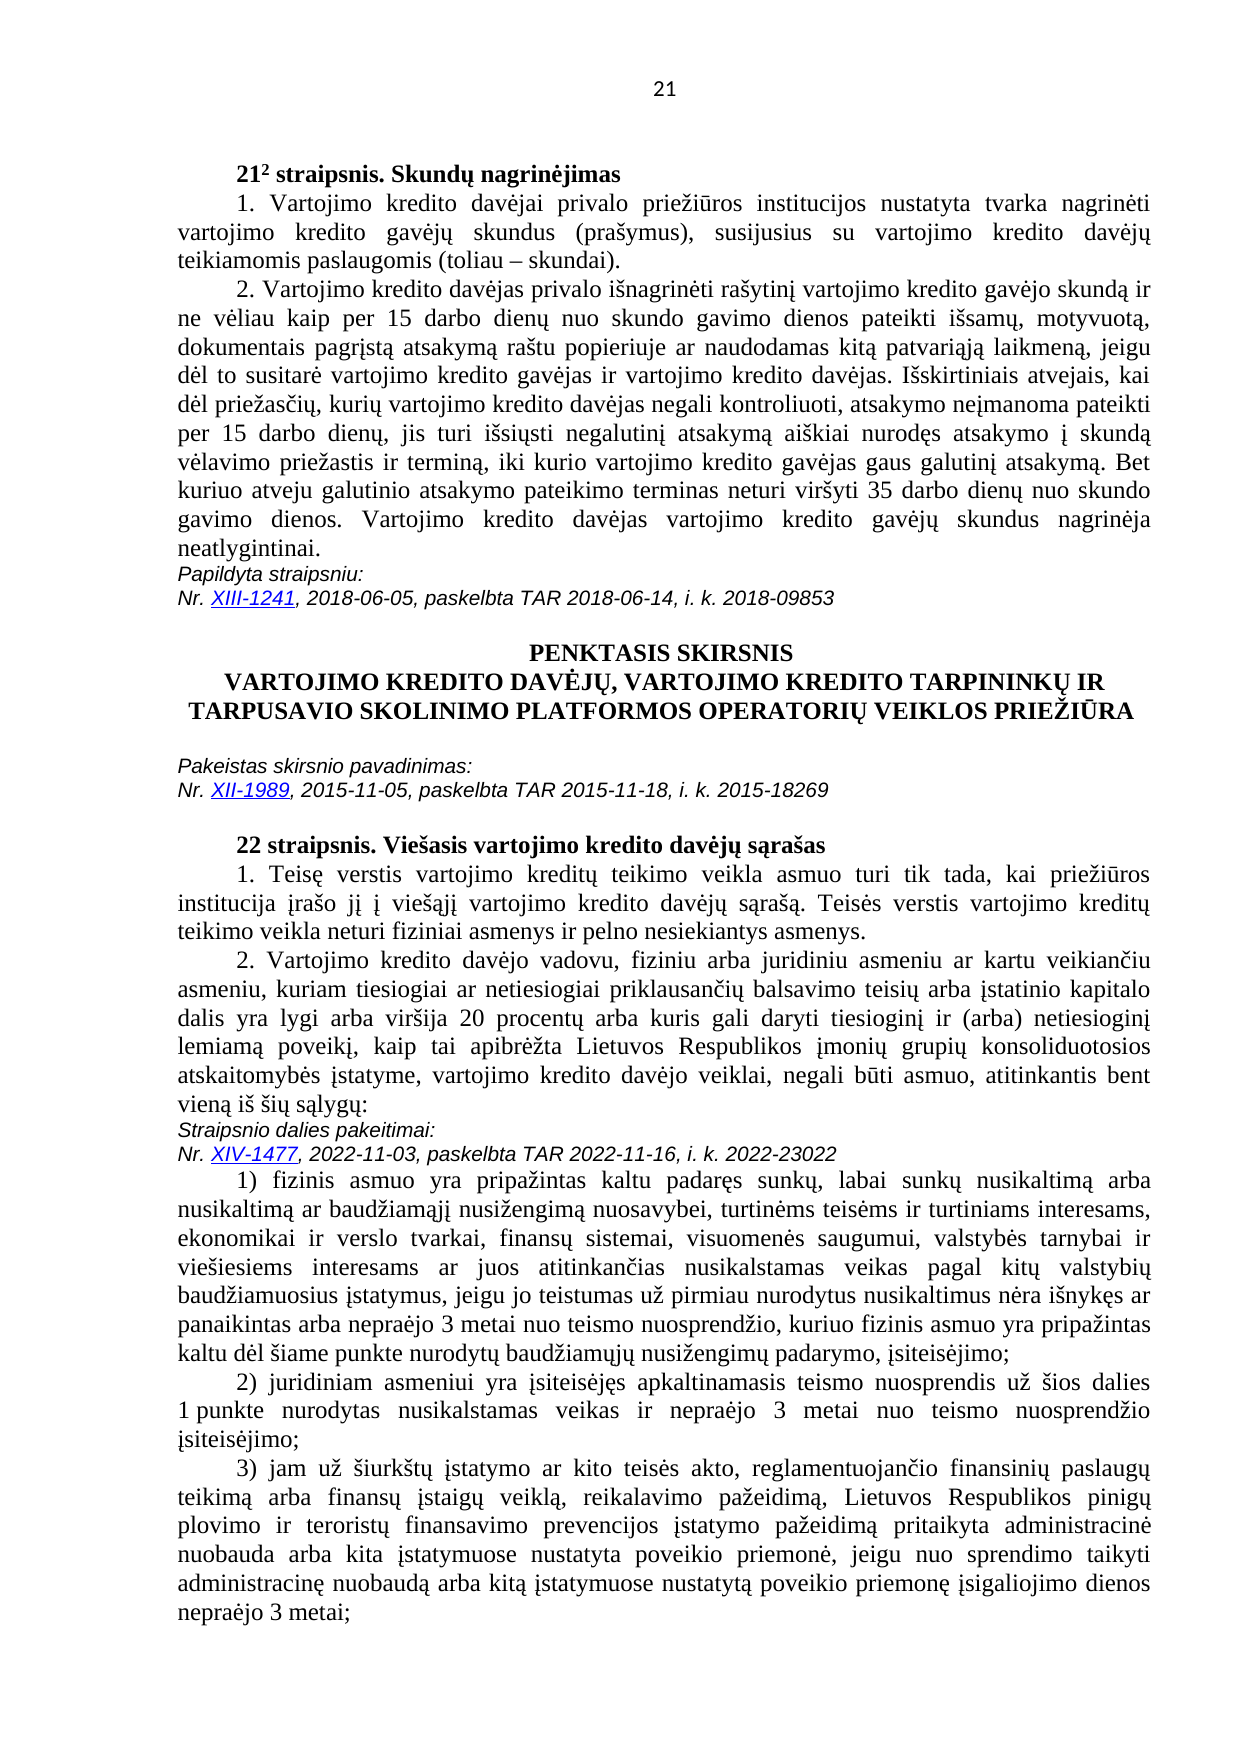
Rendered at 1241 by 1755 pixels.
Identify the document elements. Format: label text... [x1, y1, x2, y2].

text Pakeistas skirsnio pavadinimas: [177, 753, 1152, 777]
text 2) juridiniam asmeniui yra įsiteisėjęs apkaltinamasis teismo nuosprendis už šios dalies 1 punkte nurodytas nusikalstamas veikas ir nepraėjo 3 metai nuo teismo nuosprendžio įsiteisėjimo; [177, 1367, 1152, 1453]
text 22 straipsnis. Viešasis vartojimo kredito davėjų sąrašas [177, 830, 1152, 859]
text 1. Vartojimo kredito davėjai privalo priežiūros institucijos nustatyta tvarka nagrinėti vartojimo kredito gavėjų skundus (prašymus), susijusius su vartojimo kredito davėjų teikiamomis paslaugomis (toliau – skundai). [177, 188, 1152, 274]
text 2. Vartojimo kredito davėjo vadovu, fiziniu arba juridiniu asmeniu ar kartu veikiančiu asmeniu, kuriam tiesiogiai ar netiesiogiai priklausančių balsavimo teisių arba įstatinio kapitalo dalis yra lygi arba viršija 20 procentų arba kuris gali daryti tiesioginį ir (arba) netiesioginį lemiamą poveikį, kaip tai apibrėžta Lietuvos Respublikos įmonių grupių konsoliduotosios atskaitomybės įstatyme, vartojimo kredito davėjo veiklai, negali būti asmuo, atitinkantis bent vieną iš šių sąlygų: [177, 945, 1152, 1118]
text PENKTASIS SKIRSNIS VARTOJIMO KREDITO DAVĖJŲ, VARTOJIMO KREDITO TARPININKŲ IR TARPUSAVIO SKOLINIMO PLATFORMOS OPERATORIŲ VEIKLOS PRIEŽIŪRA [177, 638, 1152, 725]
text 3) jam už šiurkštų įstatymo ar kito teisės akto, reglamentuojančio finansinių paslaugų teikimą arba finansų įstaigų veiklą, reikalavimo pažeidimą, Lietuvos Respublikos pinigų plovimo ir teroristų finansavimo prevencijos įstatymo pažeidimą pritaikyta administracinė nuobauda arba kita įstatymuose nustatyta poveikio priemonė, jeigu nuo sprendimo taikyti administracinę nuobaudą arba kitą įstatymuose nustatytą poveikio priemonę įsigaliojimo dienos nepraėjo 3 metai; [177, 1453, 1152, 1626]
text Papildyta straipsniu: [177, 562, 1152, 586]
text 1. Teisę verstis vartojimo kreditų teikimo veikla asmuo turi tik tada, kai priežiūros institucija įrašo jį į viešąjį vartojimo kredito davėjų sąrašą. Teisės verstis vartojimo kreditų teikimo veikla neturi fiziniai asmenys ir pelno nesiekiantys asmenys. [177, 859, 1152, 945]
text 1) fizinis asmuo yra pripažintas kaltu padaręs sunkų, labai sunkų nusikaltimą arba nusikaltimą ar baudžiamąjį nusižengimą nuosavybei, turtinėms teisėms ir turtiniams interesams, ekonomikai ir verslo tvarkai, finansų sistemai, visuomenės saugumui, valstybės tarnybai ir viešiesiems interesams ar juos atitinkančias nusikalstamas veikas pagal kitų valstybių baudžiamuosius įstatymus, jeigu jo teistumas už pirmiau nurodytus nusikaltimus nėra išnykęs ar panaikintas arba nepraėjo 3 metai nuo teismo nuosprendžio, kuriuo fizinis asmuo yra pripažintas kaltu dėl šiame punkte nurodytų baudžiamųjų nusižengimų padarymo, įsiteisėjimo; [177, 1166, 1152, 1367]
text Nr. XIII-1241, 2018-06-05, paskelbta TAR 2018-06-14, i. k. 2018-09853 [177, 586, 1152, 610]
text Straipsnio dalies pakeitimai: [177, 1118, 1152, 1142]
text 2. Vartojimo kredito davėjas privalo išnagrinėti rašytinį vartojimo kredito gavėjo skundą ir ne vėliau kaip per 15 darbo dienų nuo skundo gavimo dienos pateikti išsamų, motyvuotą, dokumentais pagrįstą atsakymą raštu popieriuje ar naudodamas kitą patvariąją laikmeną, jeigu dėl to susitarė vartojimo kredito gavėjas ir vartojimo kredito davėjas. Išskirtiniais atvejais, kai dėl priežasčių, kurių vartojimo kredito davėjas negali kontroliuoti, atsakymo neįmanoma pateikti per 15 darbo dienų, jis turi išsiųsti negalutinį atsakymą aiškiai nurodęs atsakymo į skundą vėlavimo priežastis ir terminą, iki kurio vartojimo kredito gavėjas gaus galutinį atsakymą. Bet kuriuo atveju galutinio atsakymo pateikimo terminas neturi viršyti 35 darbo dienų nuo skundo gavimo dienos. Vartojimo kredito davėjas vartojimo kredito gavėjų skundus nagrinėja neatlygintinai. [177, 274, 1152, 562]
text Nr. XII-1989, 2015-11-05, paskelbta TAR 2015-11-18, i. k. 2015-18269 [177, 777, 1152, 801]
text 212 straipsnis. Skundų nagrinėjimas [177, 159, 1152, 188]
text Nr. XIV-1477, 2022-11-03, paskelbta TAR 2022-11-16, i. k. 2022-23022 [177, 1142, 1152, 1166]
